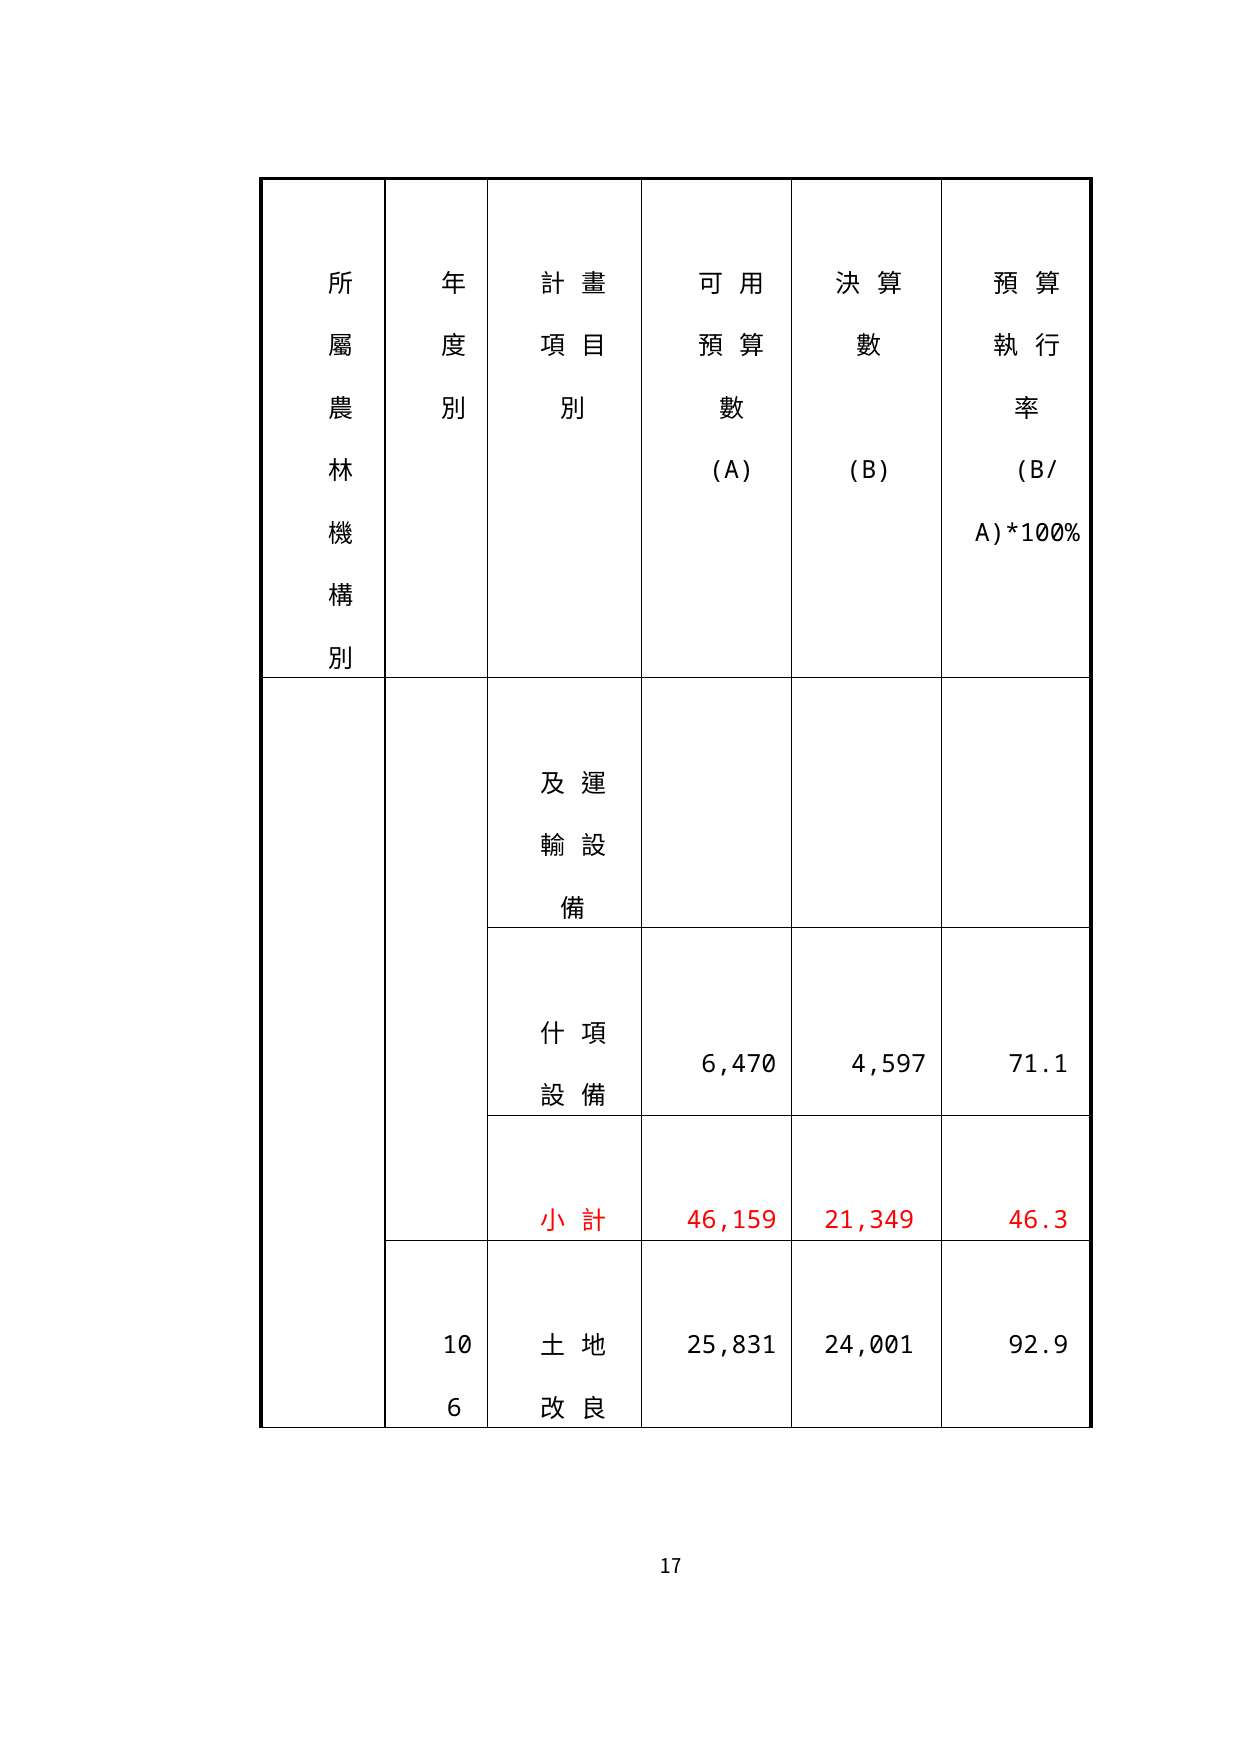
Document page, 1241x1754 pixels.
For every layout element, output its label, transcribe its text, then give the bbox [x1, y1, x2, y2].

table_cell 及運輸設備 [488, 678, 641, 927]
table_cell 24,001 [792, 1241, 941, 1427]
table_cell [792, 678, 941, 927]
table_cell 4,597 [792, 928, 941, 1115]
table_cell 92.9 [942, 1241, 1089, 1427]
table_cell [386, 678, 487, 1240]
table_cell 什項設備 [488, 928, 641, 1115]
table_cell 6,470 [642, 928, 791, 1115]
table_header 決算數 (B) [792, 180, 941, 677]
table_cell [942, 678, 1089, 927]
table_cell 25,831 [642, 1241, 791, 1427]
table_cell 小計 [488, 1116, 641, 1240]
table_cell [642, 678, 791, 927]
table_cell 71.1 [942, 928, 1089, 1115]
table_header 計畫 項目別 [488, 180, 641, 677]
table_header 可用 預算數 (A) [642, 180, 791, 677]
table_cell 46.3 [942, 1116, 1089, 1240]
table_header 預算 執行率 (B/A)*100% [942, 180, 1089, 677]
table_cell 106 [386, 1241, 487, 1427]
table_header 年度別 [386, 180, 487, 677]
table_cell 21,349 [792, 1116, 941, 1240]
table_header 所屬農林 機構別 [263, 180, 384, 677]
table_cell 土地改良 [488, 1241, 641, 1427]
table_cell [263, 678, 384, 1427]
table_cell 46,159 [642, 1116, 791, 1240]
